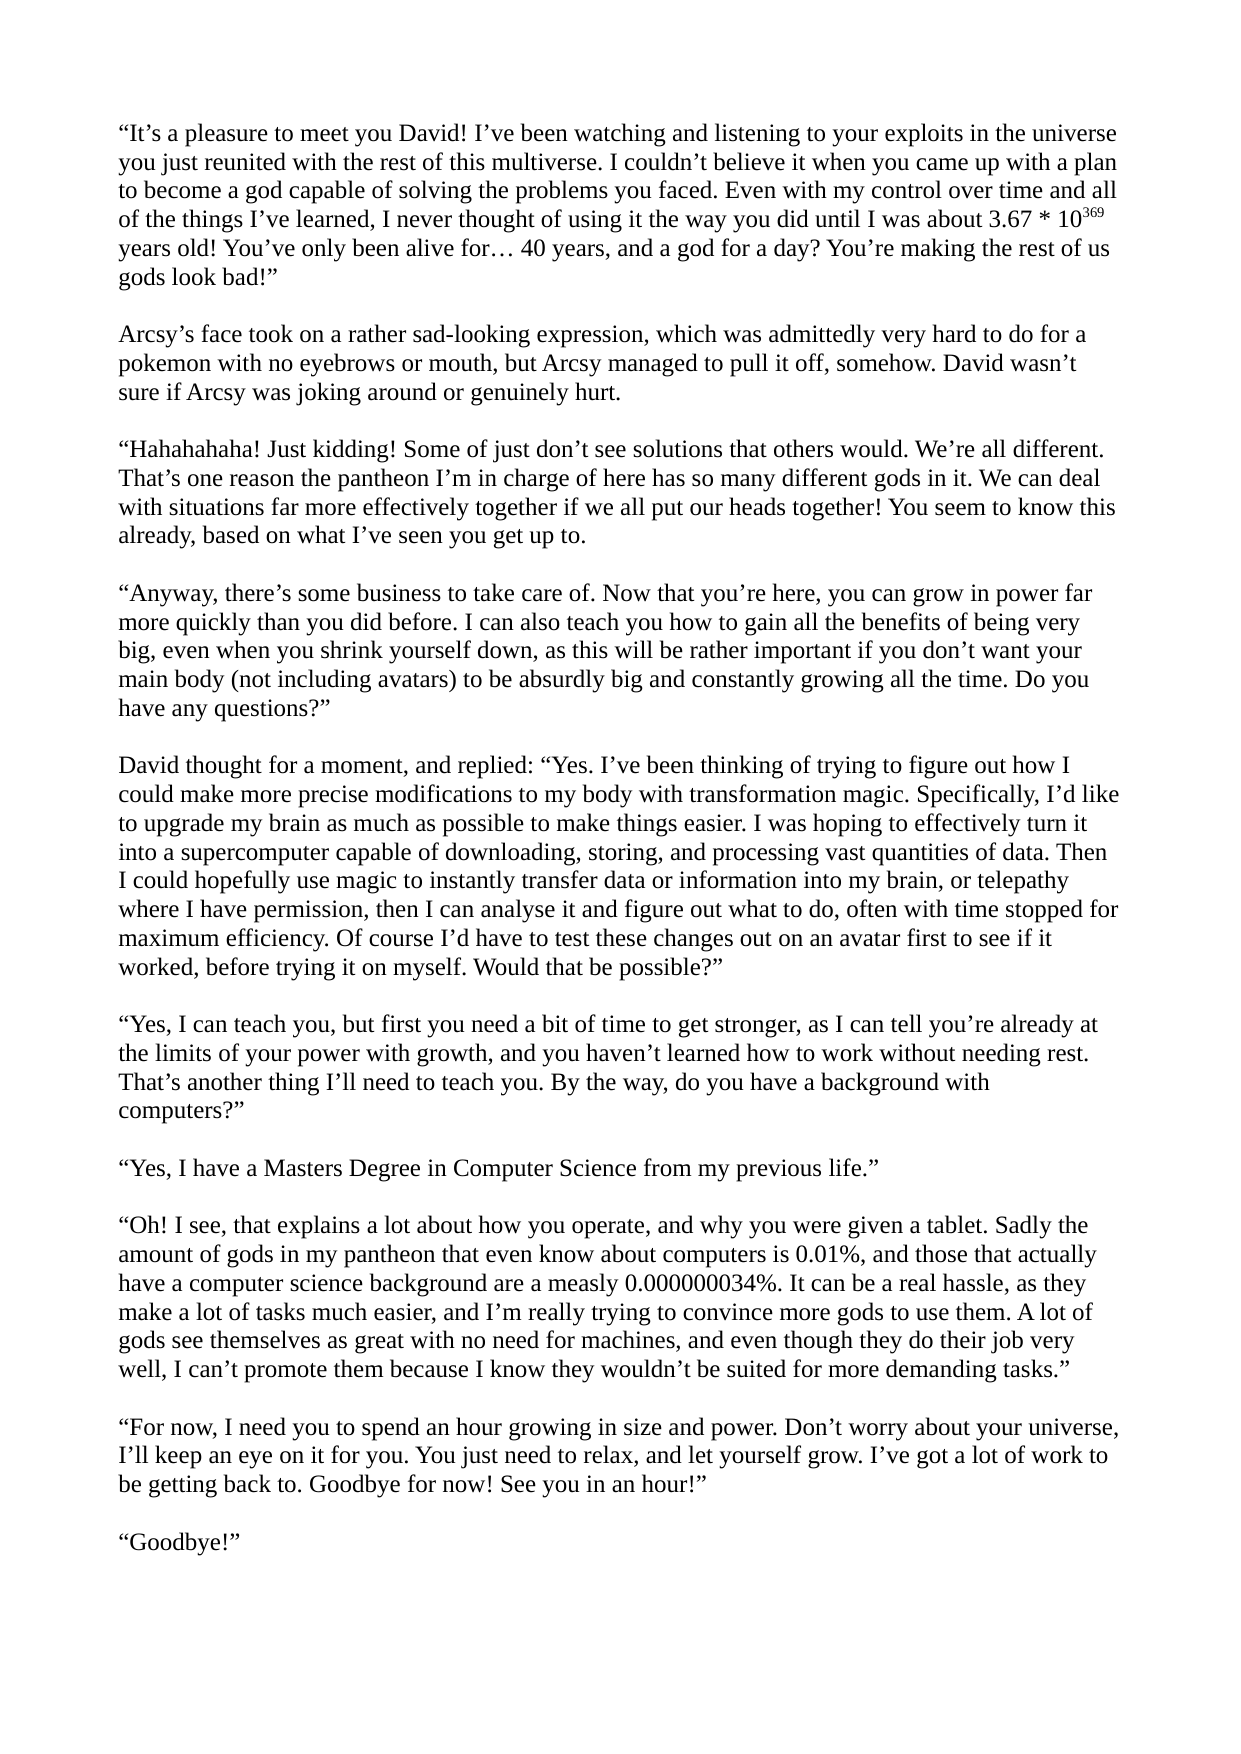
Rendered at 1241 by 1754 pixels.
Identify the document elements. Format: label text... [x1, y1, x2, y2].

text “It’s a pleasure to meet you David! I’ve been watching and listening to your exploits in the universe you just reunited with the rest of this multiverse. I couldn’t believe it when you came up with a plan to become a god capable of solving the problems you faced. Even with my control over time and all of the things I’ve learned, I never thought of using it the way you did until I was about 3.67 * 10369 years old! You’ve only been alive for… 40 years, and a god for a day? You’re making the rest of us gods look bad!” [118, 118, 1122, 291]
text “Yes, I have a Masters Degree in Computer Science from my previous life.” [118, 1153, 1122, 1182]
text David thought for a moment, and replied: “Yes. I’ve been thinking of trying to figure out how I could make more precise modifications to my body with transformation magic. Specifically, I’d like to upgrade my brain as much as possible to make things easier. I was hoping to effectively turn it into a supercomputer capable of downloading, storing, and processing vast quantities of data. Then I could hopefully use magic to instantly transfer data or information into my brain, or telepathy where I have permission, then I can analyse it and figure out what to do, often with time stopped for maximum efficiency. Of course I’d have to test these changes out on an avatar first to see if it worked, before trying it on myself. Would that be possible?” [118, 751, 1122, 981]
text “Anyway, there’s some business to take care of. Now that you’re here, you can grow in power far more quickly than you did before. I can also teach you how to gain all the benefits of being very big, even when you shrink yourself down, as this will be rather important if you don’t want your main body (not including avatars) to be absurdly big and constantly growing all the time. Do you have any questions?” [118, 578, 1122, 722]
text “Yes, I can teach you, but first you need a bit of time to get stronger, as I can tell you’re already at the limits of your power with growth, and you haven’t learned how to work without needing rest. That’s another thing I’ll need to teach you. By the way, do you have a background with computers?” [118, 1009, 1122, 1124]
text “Hahahahaha! Just kidding! Some of just don’t see solutions that others would. We’re all different. That’s one reason the pantheon I’m in charge of here has so many different gods in it. We can deal with situations far more effectively together if we all put our heads together! You seem to know this already, based on what I’ve seen you get up to. [118, 434, 1122, 549]
text “For now, I need you to spend an hour growing in size and power. Don’t worry about your universe, I’ll keep an eye on it for you. You just need to relax, and let yourself grow. I’ve got a lot of work to be getting back to. Goodbye for now! See you in an hour!” [118, 1412, 1122, 1498]
text “Oh! I see, that explains a lot about how you operate, and why you were given a tablet. Sadly the amount of gods in my pantheon that even know about computers is 0.01%, and those that actually have a computer science background are a measly 0.000000034%. It can be a real hassle, as they make a lot of tasks much easier, and I’m really trying to convince more gods to use them. A lot of gods see themselves as great with no need for machines, and even though they do their job very well, I can’t promote them because I know they wouldn’t be suited for more demanding tasks.” [118, 1211, 1122, 1383]
text “Goodbye!” [118, 1527, 1122, 1556]
text Arcsy’s face took on a rather sad-looking expression, which was admittedly very hard to do for a pokemon with no eyebrows or mouth, but Arcsy managed to pull it off, somehow. David wasn’t sure if Arcsy was joking around or genuinely hurt. [118, 319, 1122, 406]
